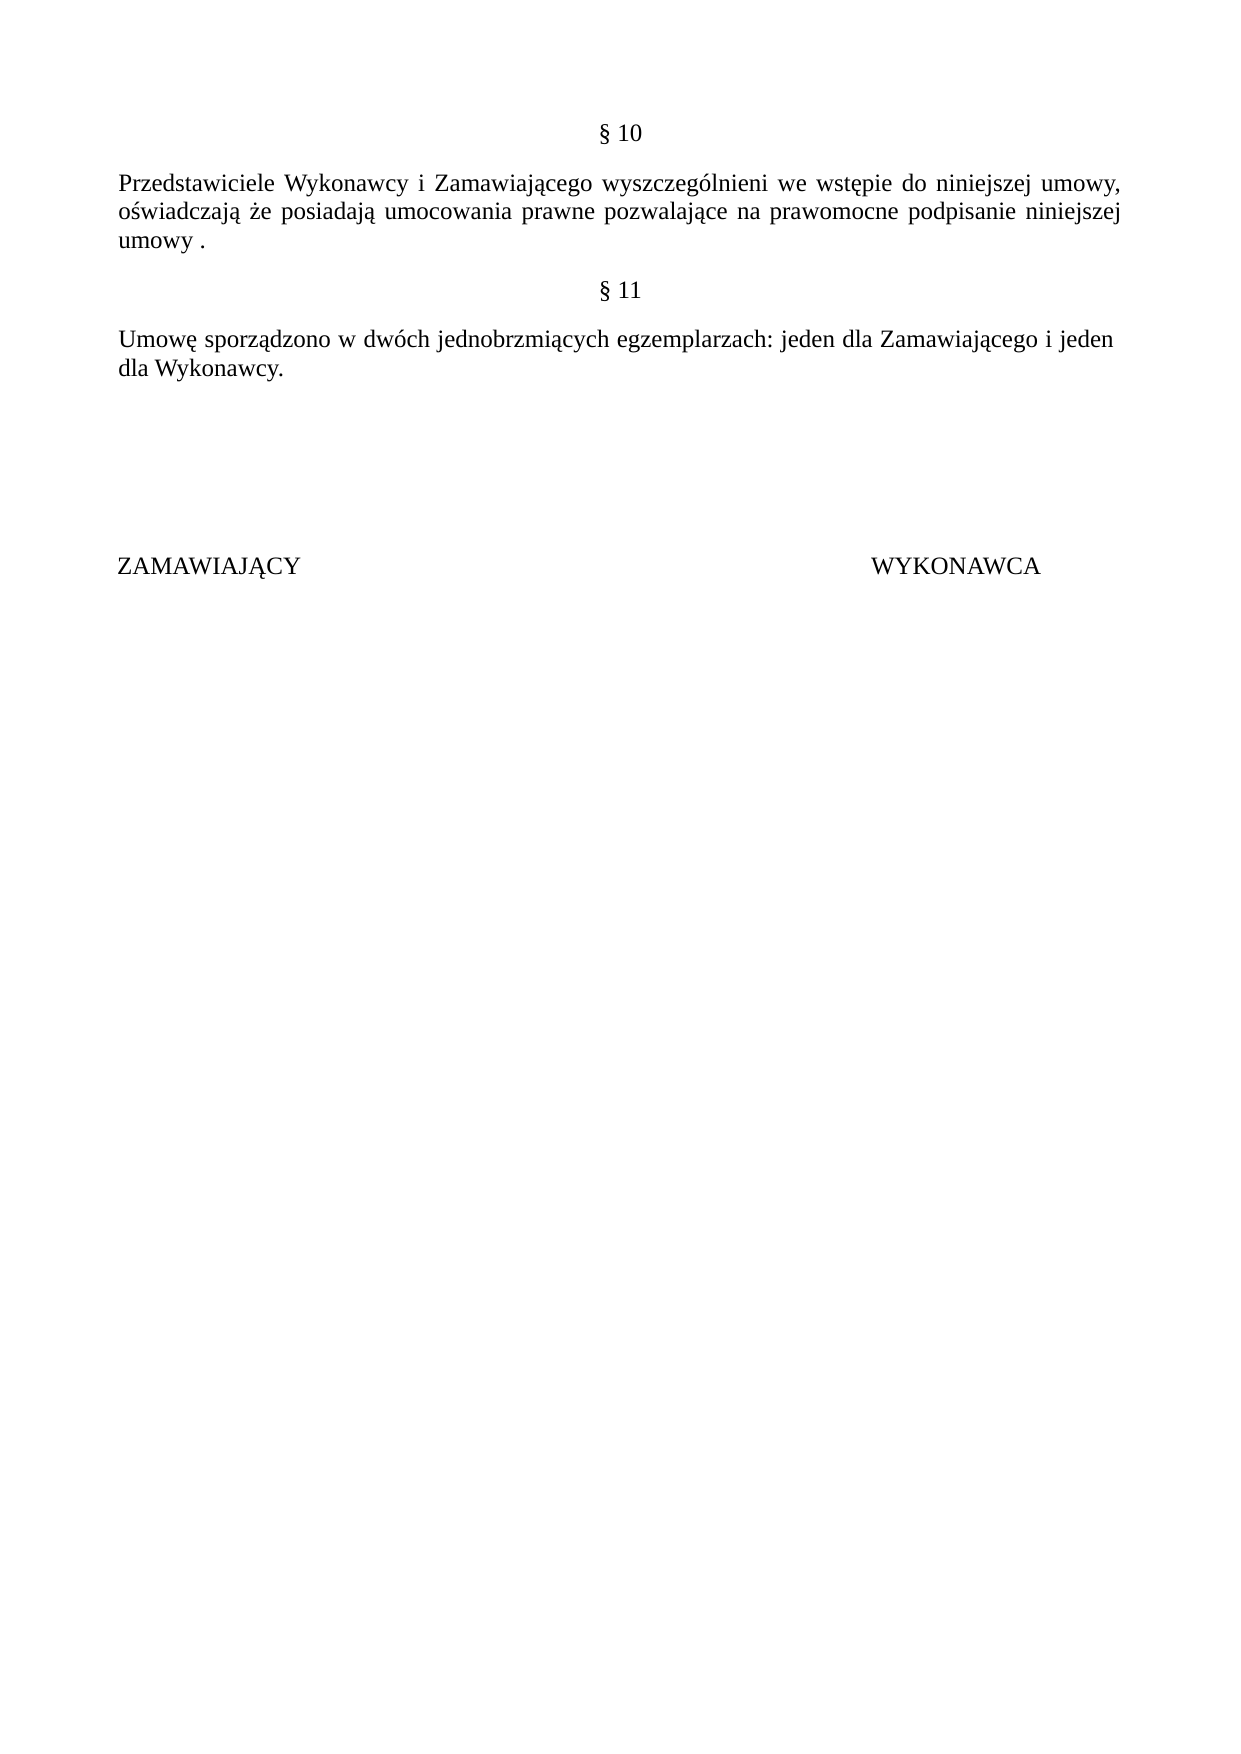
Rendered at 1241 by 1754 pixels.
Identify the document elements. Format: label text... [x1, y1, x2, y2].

text ZAMAWIAJĄCY WYKONAWCA [62, 551, 1171, 580]
text Umowę sporządzono w dwóch jednobrzmiących egzemplarzach: jeden dla Zamawiającego i jeden dla Wykonawcy. [118, 324, 1122, 382]
text Przedstawiciele Wykonawcy i Zamawiającego wyszczególnieni we wstępie do niniejszej umowy, oświadczają że posiadają umocowania prawne pozwalające na prawomocne podpisanie niniejszej umowy . [118, 168, 1122, 254]
text § 10 [118, 118, 1122, 147]
text § 11 [118, 275, 1122, 303]
